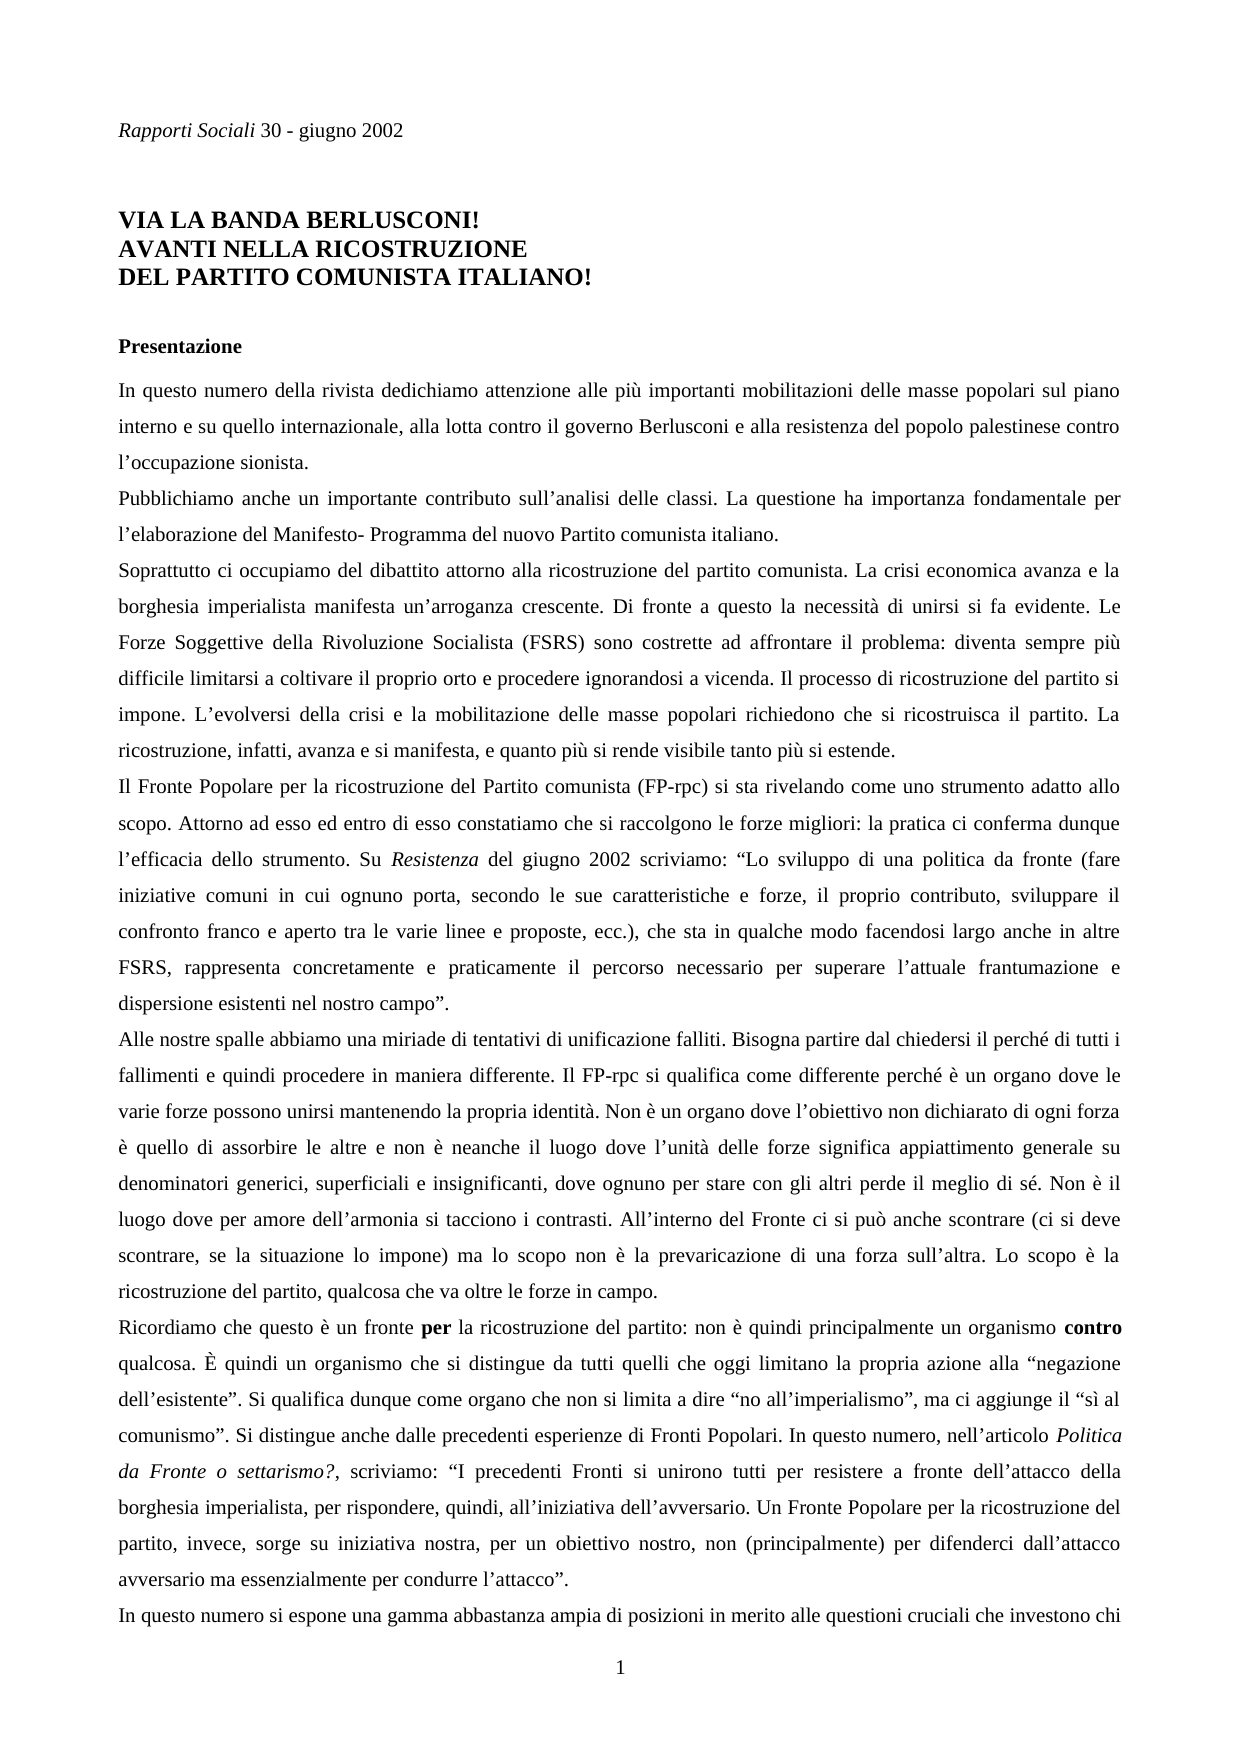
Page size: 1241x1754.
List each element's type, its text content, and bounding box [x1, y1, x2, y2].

text Ricordiamo che questo è un fronte per la ricostruzione del partito: non è quindi principalmente un organismo contro qualcosa. È quindi un organismo che si distingue da tutti quelli che oggi limitano la propria azione alla “negazione dell’esistente”. Si qualifica dunque come organo che non si limita a dire “no all’imperialismo”, ma ci aggiunge il “sì al comunismo”. Si distingue anche dalle precedenti esperienze di Fronti Popolari. In questo numero, nell’articolo Politica da Fronte o settarismo?, scriviamo: “I precedenti Fronti si unirono tutti per resistere a fronte dell’attacco della borghesia imperialista, per rispondere, quindi, all’iniziativa dell’avversario. Un Fronte Popolare per la ricostruzione del partito, invece, sorge su iniziativa nostra, per un obiettivo nostro, non (principalmente) per difenderci dall’attacco avversario ma essenzialmente per condurre l’attacco”. [118, 1315, 1122, 1591]
text VIA LA BANDA BERLUSCONI! [118, 205, 1122, 234]
text DEL PARTITO COMUNISTA ITALIANO! [118, 262, 1122, 291]
text AVANTI NELLA RICOSTRUZIONE [118, 234, 1122, 262]
text Presentazione [118, 334, 1122, 358]
text In questo numero si espone una gamma abbastanza ampia di posizioni in merito alle questioni cruciali che investono chi [118, 1603, 1122, 1627]
text Pubblichiamo anche un importante contributo sull’analisi delle classi. La questione ha importanza fondamentale per l’elaborazione del Manifesto- Programma del nuovo Partito comunista italiano. [118, 486, 1122, 546]
text Il Fronte Popolare per la ricostruzione del Partito comunista (FP-rpc) si sta rivelando come uno strumento adatto allo scopo. Attorno ad esso ed entro di esso constatiamo che si raccolgono le forze migliori: la pratica ci conferma dunque l’efficacia dello strumento. Su Resistenza del giugno 2002 scriviamo: “Lo sviluppo di una politica da fronte (fare iniziative comuni in cui ognuno porta, secondo le sue caratteristiche e forze, il proprio contributo, sviluppare il confronto franco e aperto tra le varie linee e proposte, ecc.), che sta in qualche modo facendosi largo anche in altre FSRS, rappresenta concretamente e praticamente il percorso necessario per superare l’attuale frantumazione e dispersione esistenti nel nostro campo”. [118, 774, 1122, 1015]
text Soprattutto ci occupiamo del dibattito attorno alla ricostruzione del partito comunista. La crisi economica avanza e la borghesia imperialista manifesta un’arroganza crescente. Di fronte a questo la necessità di unirsi si fa evidente. Le Forze Soggettive della Rivoluzione Socialista (FSRS) sono costrette ad affrontare il problema: diventa sempre più difficile limitarsi a coltivare il proprio orto e procedere ignorandosi a vicenda. Il processo di ricostruzione del partito si impone. L’evolversi della crisi e la mobilitazione delle masse popolari richiedono che si ricostruisca il partito. La ricostruzione, infatti, avanza e si manifesta, e quanto più si rende visibile tanto più si estende. [118, 558, 1122, 762]
text Rapporti Sociali 30 - giugno 2002 [118, 118, 1122, 142]
text In questo numero della rivista dedichiamo attenzione alle più importanti mobilitazioni delle masse popolari sul piano interno e su quello internazionale, alla lotta contro il governo Berlusconi e alla resistenza del popolo palestinese contro l’occupazione sionista. [118, 378, 1122, 474]
text Alle nostre spalle abbiamo una miriade di tentativi di unificazione falliti. Bisogna partire dal chiedersi il perché di tutti i fallimenti e quindi procedere in maniera differente. Il FP-rpc si qualifica come differente perché è un organo dove le varie forze possono unirsi mantenendo la propria identità. Non è un organo dove l’obiettivo non dichiarato di ogni forza è quello di assorbire le altre e non è neanche il luogo dove l’unità delle forze significa appiattimento generale su denominatori generici, superficiali e insignificanti, dove ognuno per stare con gli altri perde il meglio di sé. Non è il luogo dove per amore dell’armonia si tacciono i contrasti. All’interno del Fronte ci si può anche scontrare (ci si deve scontrare, se la situazione lo impone) ma lo scopo non è la prevaricazione di una forza sull’altra. Lo scopo è la ricostruzione del partito, qualcosa che va oltre le forze in campo. [118, 1027, 1122, 1303]
